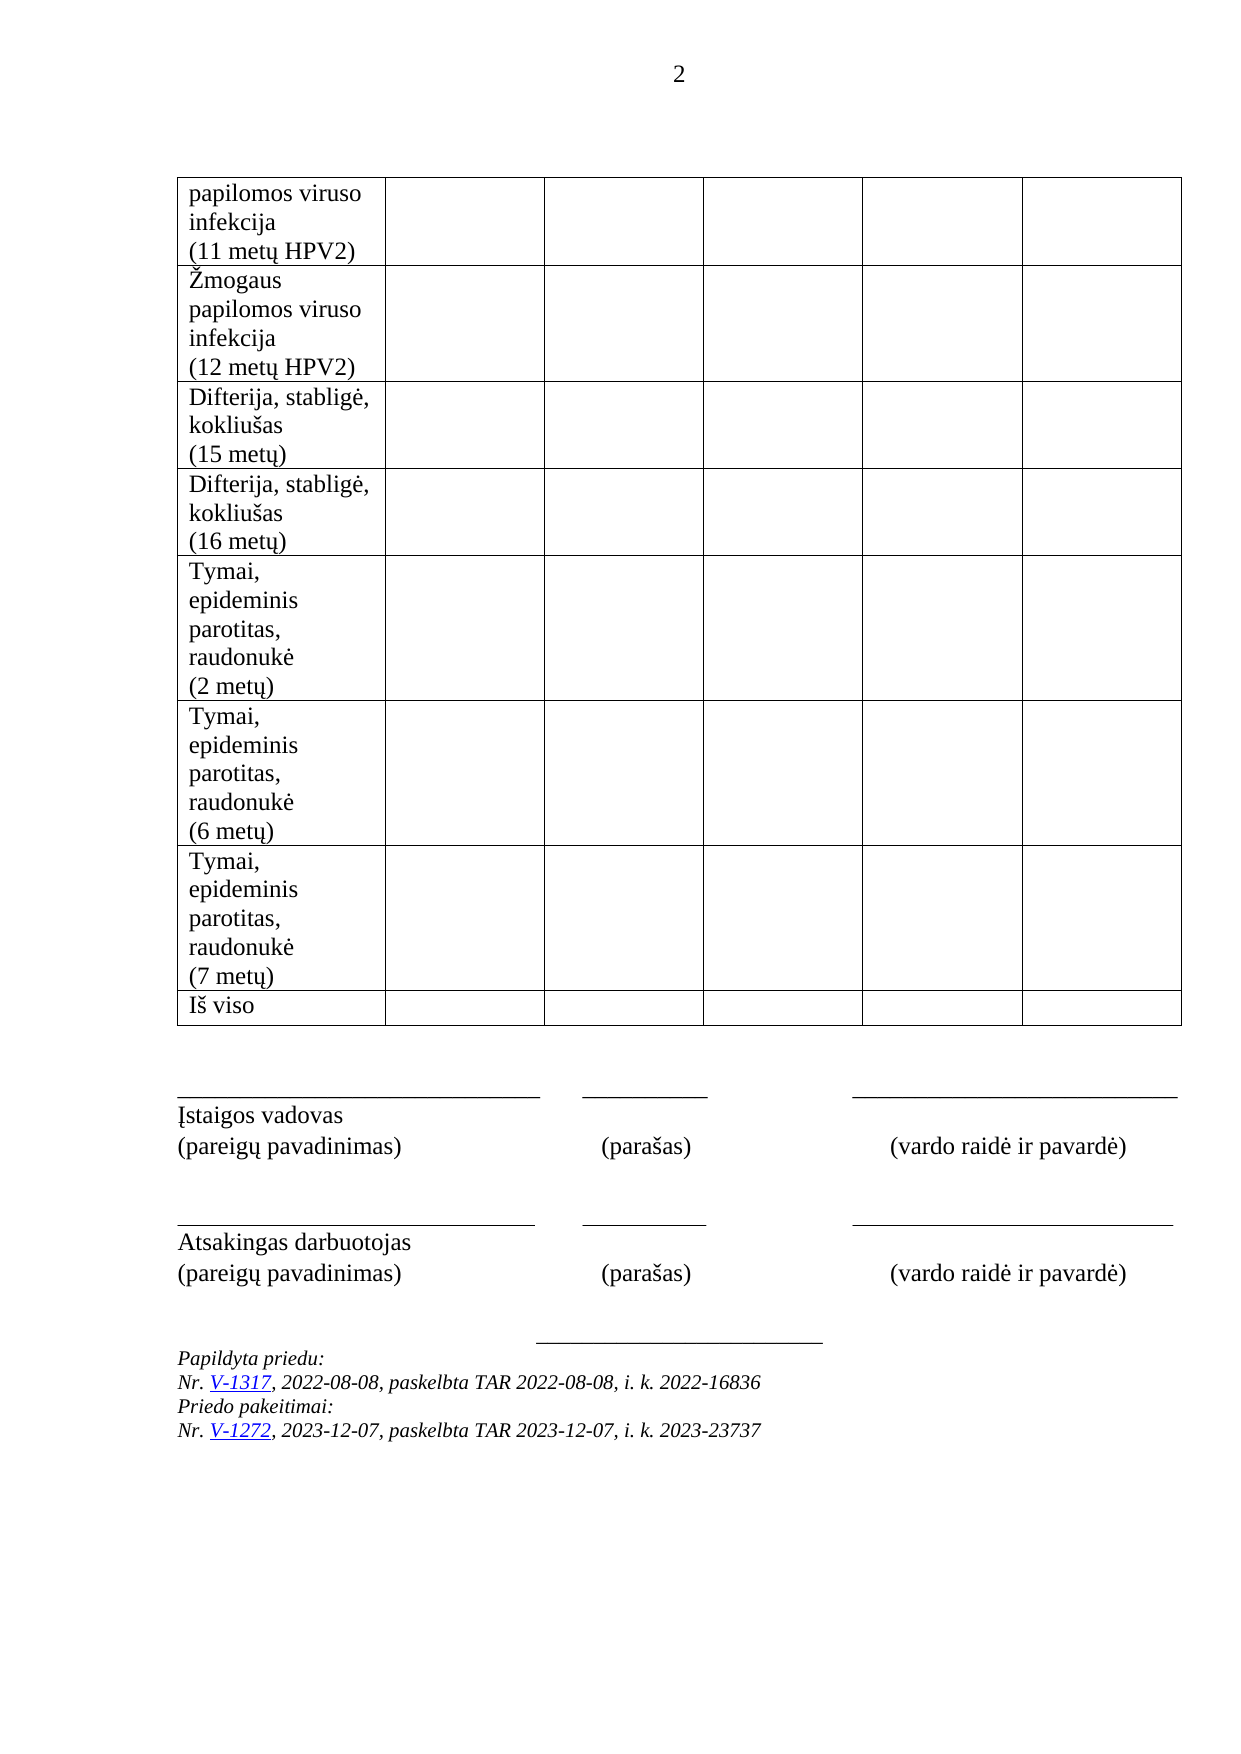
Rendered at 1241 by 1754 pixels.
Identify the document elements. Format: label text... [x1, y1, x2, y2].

table_cell [1023, 382, 1181, 468]
text _________________________________________________ _________________ ____________________________________________ [177, 1211, 1181, 1227]
table_cell [545, 382, 703, 468]
text Papildyta priedu: [177, 1346, 1181, 1370]
table_cell Difterija, stabligė, kokliušas (15 metų) [178, 382, 385, 468]
table_cell Žmogaus papilomos viruso infekcija (12 metų HPV2) [178, 266, 385, 381]
table_cell [1023, 556, 1181, 700]
table_cell [386, 469, 544, 555]
table_cell [863, 469, 1022, 555]
text _________________________ [177, 1320, 1181, 1346]
table_cell [1023, 846, 1181, 989]
table_cell Iš viso [178, 991, 385, 1025]
text _____________________________ __________ __________________________ [177, 1072, 1181, 1101]
table_cell [704, 266, 862, 381]
table_cell [863, 991, 1022, 1025]
text Priedo pakeitimai: [177, 1394, 1181, 1418]
table_cell [863, 178, 1022, 264]
table_cell [1023, 991, 1181, 1025]
table_cell Tymai, epideminis parotitas, raudonukė (7 metų) [178, 846, 385, 989]
text Įstaigos vadovas [177, 1101, 1181, 1129]
table_cell Tymai, epideminis parotitas, raudonukė (6 metų) [178, 701, 385, 845]
table_cell [545, 846, 703, 989]
table_cell [545, 991, 703, 1025]
table_cell Tymai, epideminis parotitas, raudonukė (2 metų) [178, 556, 385, 700]
text (pareigų pavadinimas) (parašas) (vardo raidė ir pavardė) [177, 1258, 1181, 1287]
table_cell [704, 991, 862, 1025]
table_cell [386, 701, 544, 845]
text (pareigų pavadinimas) (parašas) (vardo raidė ir pavardė) [177, 1131, 1181, 1160]
table_cell [863, 382, 1022, 468]
table_cell [863, 701, 1022, 845]
table_cell Difterija, stabligė, kokliušas (16 metų) [178, 469, 385, 555]
table_cell [545, 266, 703, 381]
table_cell [386, 846, 544, 989]
table_cell [1023, 701, 1181, 845]
text Nr. V-1272, 2023-12-07, paskelbta TAR 2023-12-07, i. k. 2023-23737 [177, 1418, 1181, 1442]
table_cell [386, 178, 544, 264]
table_cell [704, 846, 862, 989]
table_cell [1023, 469, 1181, 555]
table_cell [863, 266, 1022, 381]
table_cell [704, 556, 862, 700]
table_cell [386, 991, 544, 1025]
table_cell [704, 469, 862, 555]
table_cell [386, 382, 544, 468]
text Atsakingas darbuotojas [177, 1227, 1181, 1256]
table_cell [386, 556, 544, 700]
table_cell [704, 701, 862, 845]
table_cell [386, 266, 544, 381]
table_cell [704, 382, 862, 468]
table_cell [545, 556, 703, 700]
text Nr. V-1317, 2022-08-08, paskelbta TAR 2022-08-08, i. k. 2022-16836 [177, 1370, 1181, 1394]
table_cell [545, 701, 703, 845]
table_cell papilomos viruso infekcija (11 metų HPV2) [178, 178, 385, 264]
table_cell [545, 178, 703, 264]
table_cell [704, 178, 862, 264]
table_cell [545, 469, 703, 555]
table_cell [863, 846, 1022, 989]
table_cell [1023, 178, 1181, 264]
table_cell [863, 556, 1022, 700]
table_cell [1023, 266, 1181, 381]
